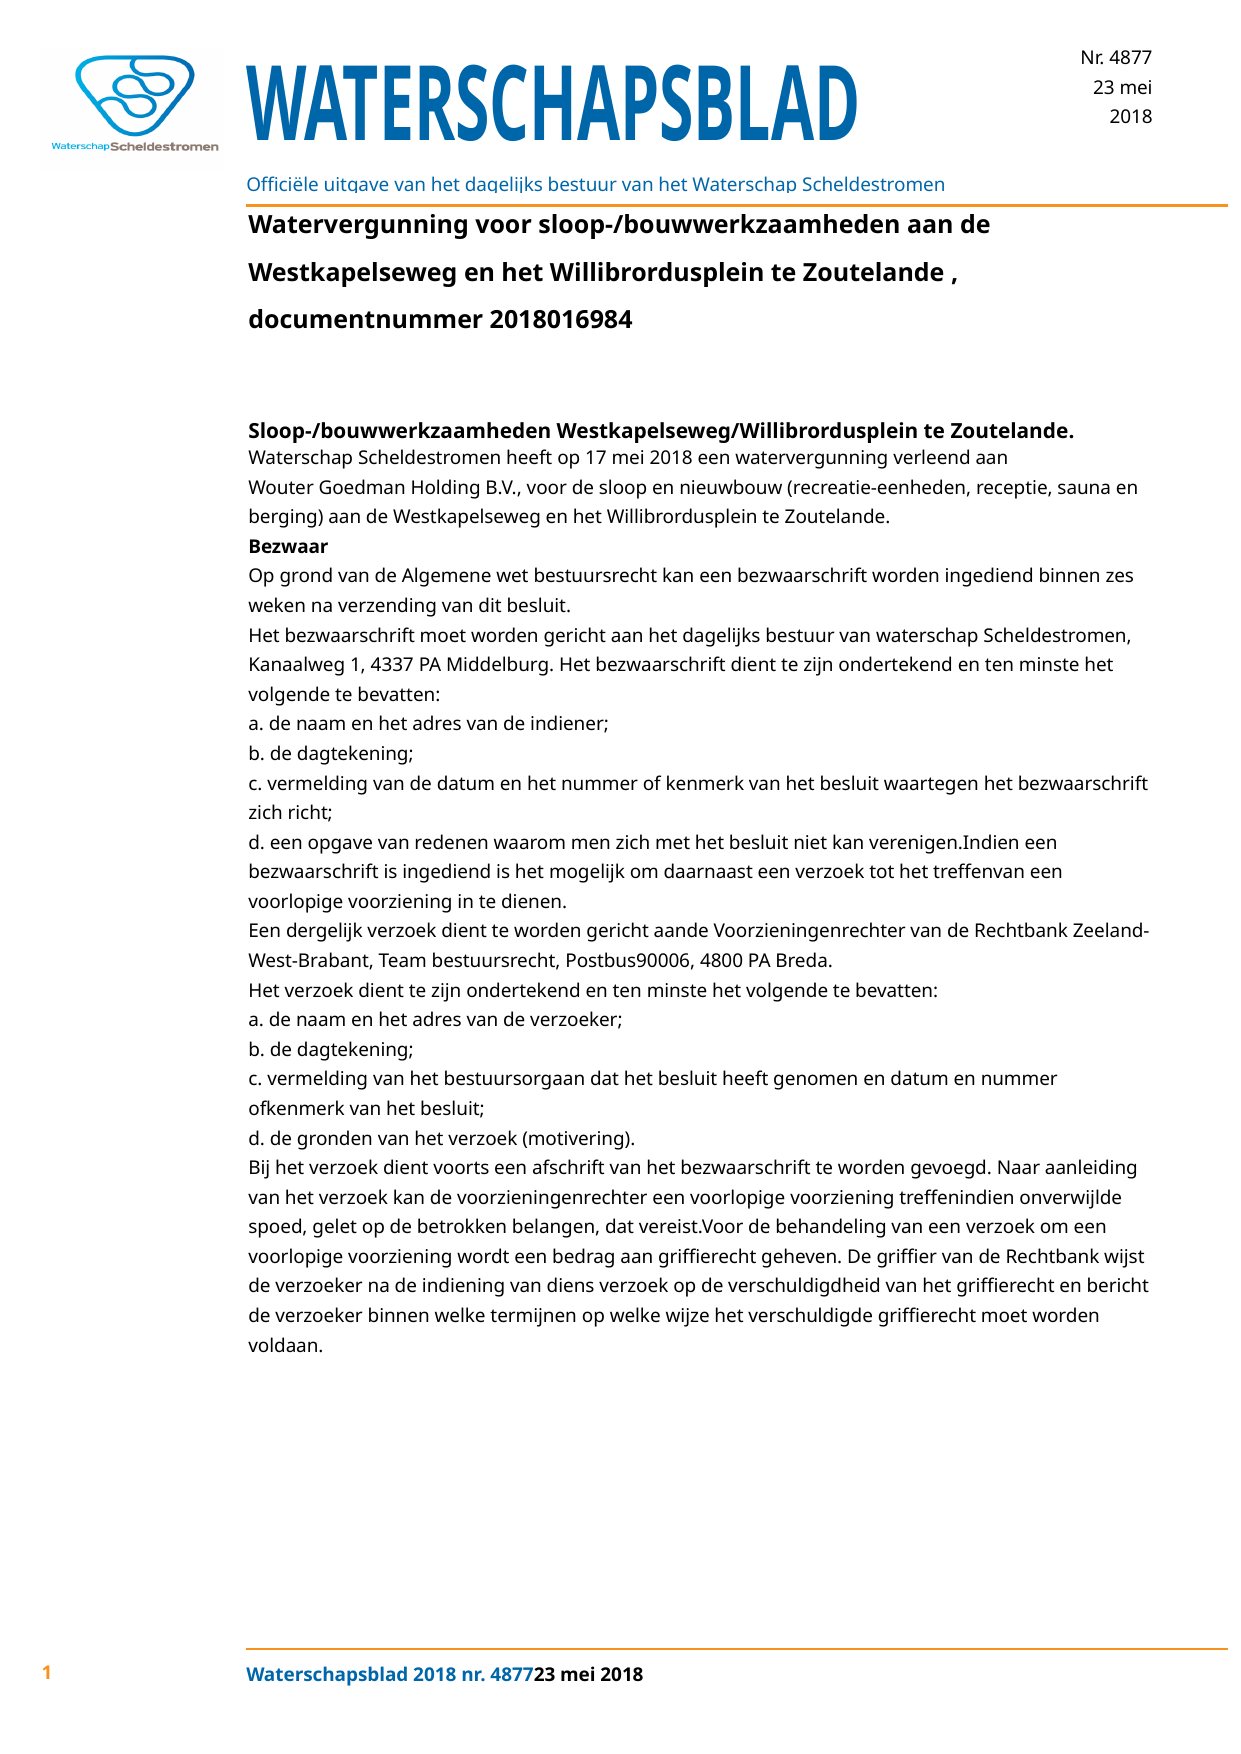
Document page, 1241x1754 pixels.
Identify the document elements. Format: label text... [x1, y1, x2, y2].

text c. vermelding van de datum en het nummer of kenmerk van het besluit waartegen het bezwaarschrift zich richt; [248, 770, 1152, 825]
text Het bezwaarschrift moet worden gericht aan het dagelijks bestuur van waterschap Scheldestromen, Kanaalweg 1, 4337 PA Middelburg. Het bezwaarschrift dient te zijn ondertekend en ten minste het volgende te bevatten: [248, 622, 1152, 707]
text Bij het verzoek dient voorts een afschrift van het bezwaarschrift te worden gevoegd. Naar aanleiding van het verzoek kan de voorzieningenrechter een voorlopige voorziening treffenindien onverwijlde spoed, gelet op de betrokken belangen, dat vereist.Voor de behandeling van een verzoek om een voorlopige voorziening wordt een bedrag aan griffierecht geheven. De griffier van de Rechtbank wijst de verzoeker na de indiening van diens verzoek op de verschuldigdheid van het griffierecht en bericht de verzoeker binnen welke termijnen op welke wijze het verschuldigde griffierecht moet worden voldaan. [248, 1154, 1152, 1358]
text a. de naam en het adres van de verzoeker; [248, 1006, 1152, 1032]
text d. de gronden van het verzoek (motivering). [248, 1125, 1152, 1151]
text d. een opgave van redenen waarom men zich met het besluit niet kan verenigen.Indien een bezwaarschrift is ingediend is het mogelijk om daarnaast een verzoek tot het treffenvan een voorlopige voorziening in te dienen. [248, 829, 1152, 914]
text b. de dagtekening; [248, 1036, 1152, 1062]
text Bezwaar [248, 533, 1152, 559]
text Wouter Goedman Holding B.V., voor de sloop en nieuwbouw (recreatie-eenheden, receptie, sauna en berging) aan de Westkapelseweg en het Willibrordusplein te Zoutelande. [248, 474, 1152, 529]
text Watervergunning voor sloop-/bouwwerkzaamheden aan de Westkapelseweg en het Willibrordusplein te Zoutelande , documentnummer 2018016984 [248, 207, 1152, 336]
text Sloop-/bouwwerkzaamheden Westkapelseweg/Willibrordusplein te Zoutelande. [248, 416, 1152, 444]
text a. de naam en het adres van de indiener; [248, 711, 1152, 736]
text Op grond van de Algemene wet bestuursrecht kan een bezwaarschrift worden ingediend binnen zes weken na verzending van dit besluit. [248, 563, 1152, 618]
text Een dergelijk verzoek dient te worden gericht aande Voorzieningenrechter van de Rechtbank Zeeland-West-Brabant, Team bestuursrecht, Postbus90006, 4800 PA Breda. [248, 918, 1152, 973]
picture [41, 47, 231, 172]
text Waterschap Scheldestromen heeft op 17 mei 2018 een watervergunning verleend aan [248, 444, 1152, 470]
text b. de dagtekening; [248, 740, 1152, 766]
text Het verzoek dient te zijn ondertekend en ten minste het volgende te bevatten: [248, 977, 1152, 1003]
text c. vermelding van het bestuursorgaan dat het besluit heeft genomen en datum en nummer ofkenmerk van het besluit; [248, 1066, 1152, 1121]
